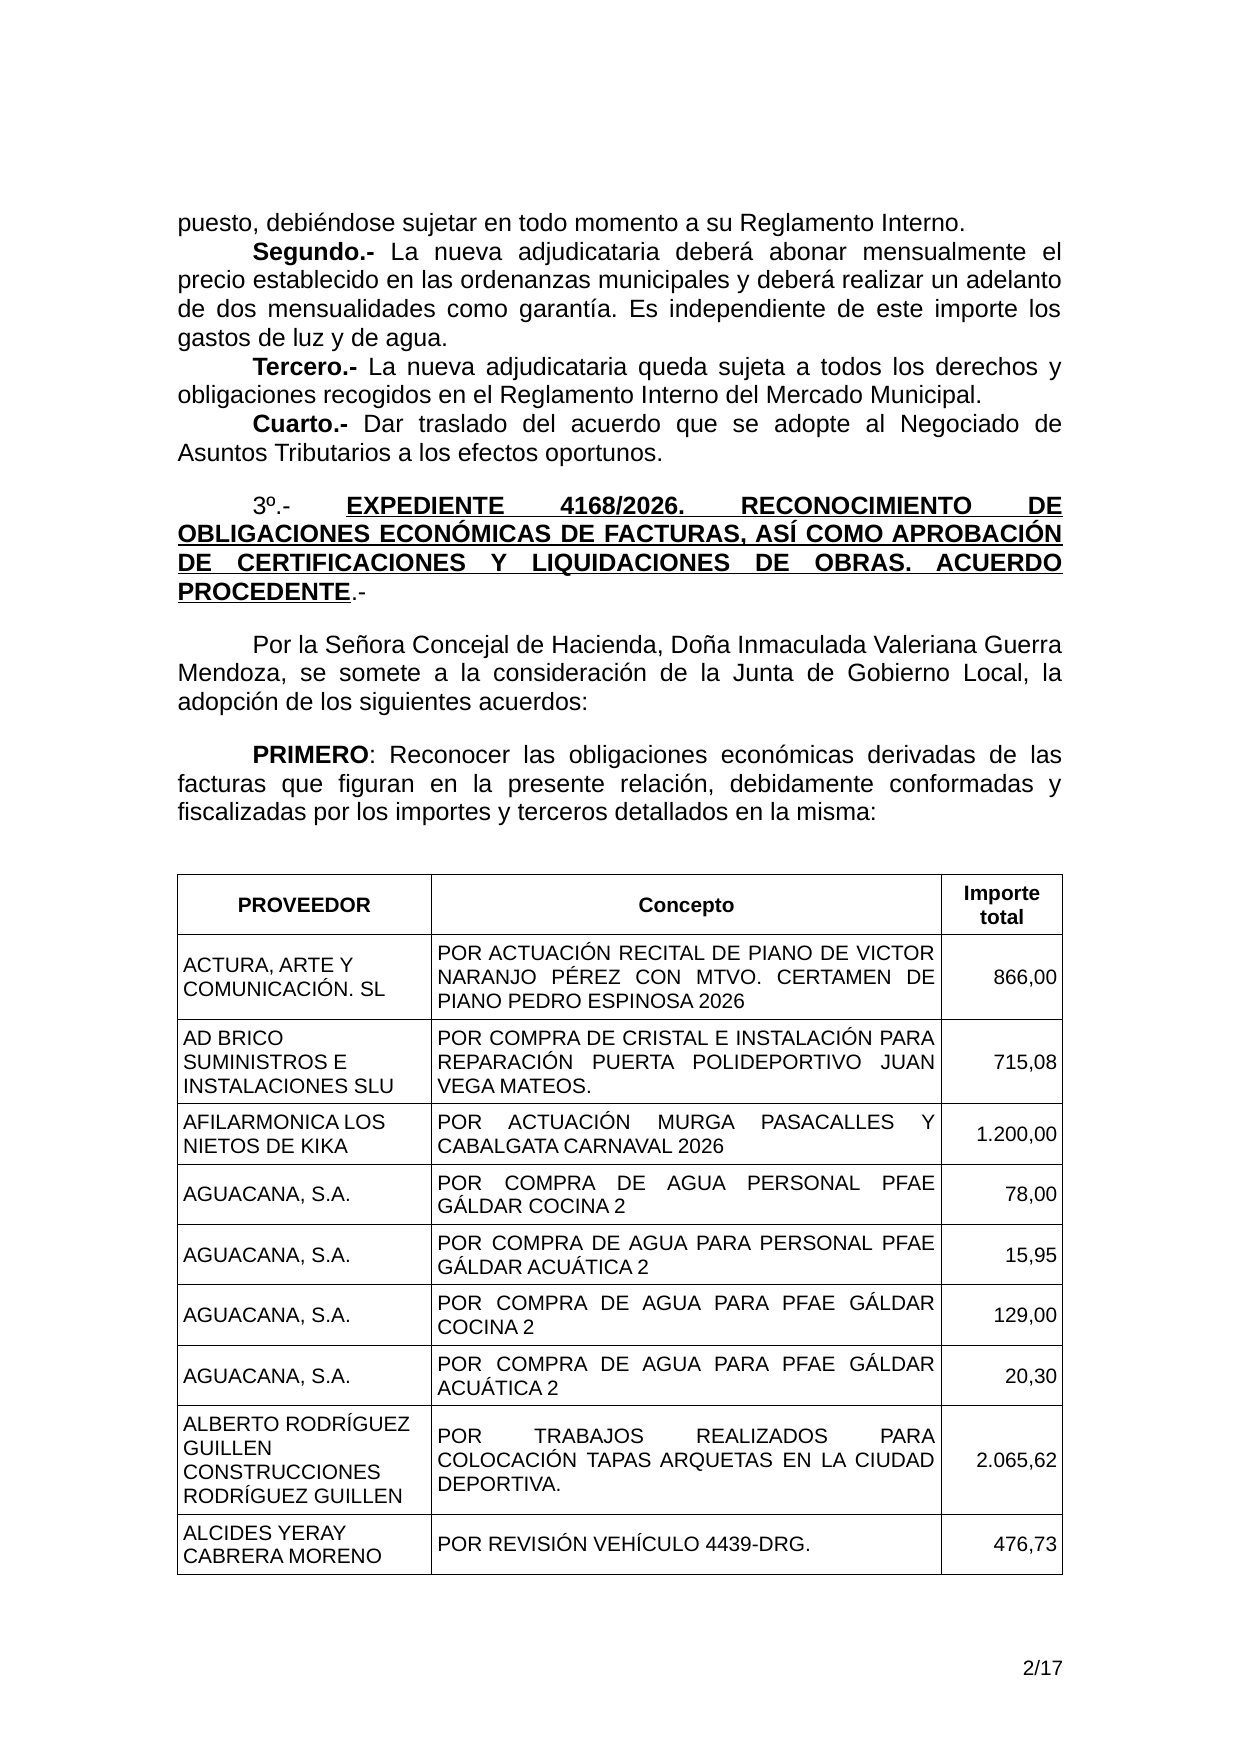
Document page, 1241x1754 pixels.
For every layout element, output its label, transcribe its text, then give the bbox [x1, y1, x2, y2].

table_cell 866,00 [942, 935, 1062, 1019]
table_cell 15,95 [942, 1225, 1062, 1284]
table_cell AGUACANA, S.A. [178, 1225, 431, 1284]
table_cell AD BRICO SUMINISTROS E INSTALACIONES SLU [178, 1020, 431, 1103]
text puesto, debiéndose sujetar en todo momento a su Reglamento Interno. [177, 208, 1063, 237]
table_cell POR COMPRA DE AGUA PARA PFAE GÁLDAR ACUÁTICA 2 [432, 1346, 941, 1405]
table_header Concepto [432, 875, 941, 934]
table_cell POR COMPRA DE AGUA PARA PERSONAL PFAE GÁLDAR ACUÁTICA 2 [432, 1225, 941, 1284]
text Cuarto.- Dar traslado del acuerdo que se adopte al Negociado de Asuntos Tributarios a los efectos oportunos. [177, 409, 1063, 467]
table_cell POR REVISIÓN VEHÍCULO 4439-DRG. [432, 1515, 941, 1574]
table_cell ACTURA, ARTE Y COMUNICACIÓN. SL [178, 935, 431, 1019]
text PRIMERO: Reconocer las obligaciones económicas derivadas de las facturas que figuran en la presente relación, debidamente conformadas y fiscalizadas por los importes y terceros detallados en la misma: [177, 740, 1063, 826]
text Por la Señora Concejal de Hacienda, Doña Inmaculada Valeriana Guerra Mendoza, se somete a la consideración de la Junta de Gobierno Local, la adopción de los siguientes acuerdos: [177, 629, 1063, 716]
table_cell POR COMPRA DE AGUA PERSONAL PFAE GÁLDAR COCINA 2 [432, 1165, 941, 1224]
table_cell 129,00 [942, 1285, 1062, 1345]
table_cell 20,30 [942, 1346, 1062, 1405]
table_cell AGUACANA, S.A. [178, 1285, 431, 1345]
table_cell POR ACTUACIÓN MURGA PASACALLES Y CABALGATA CARNAVAL 2026 [432, 1104, 941, 1163]
table_cell 1.200,00 [942, 1104, 1062, 1163]
text PROCEDENTE.- [177, 574, 1063, 606]
table_cell AFILARMONICA LOS NIETOS DE KIKA [178, 1104, 431, 1163]
text Segundo.- La nueva adjudicataria deberá abonar mensualmente el precio establecido en las ordenanzas municipales y deberá realizar un adelanto de dos mensualidades como garantía. Es independiente de este importe los gastos de luz y de agua. [177, 237, 1063, 352]
text Tercero.- La nueva adjudicataria queda sujeta a todos los derechos y obligaciones recogidos en el Reglamento Interno del Mercado Municipal. [177, 352, 1063, 409]
table_cell POR COMPRA DE AGUA PARA PFAE GÁLDAR COCINA 2 [432, 1285, 941, 1345]
text 3º.- EXPEDIENTE 4168/2026. RECONOCIMIENTO DE OBLIGACIONES ECONÓMICAS DE FACTURAS, ASÍ COMO APROBACIÓN [177, 491, 1063, 544]
table_cell 2.065,62 [942, 1406, 1062, 1513]
table_cell POR TRABAJOS REALIZADOS PARA COLOCACIÓN TAPAS ARQUETAS EN LA CIUDAD DEPORTIVA. [432, 1406, 941, 1513]
table_cell AGUACANA, S.A. [178, 1165, 431, 1224]
table_cell ALCIDES YERAY CABRERA MORENO [178, 1515, 431, 1574]
table_cell AGUACANA, S.A. [178, 1346, 431, 1405]
text DE CERTIFICACIONES Y LIQUIDACIONES DE OBRAS. ACUERDO [177, 545, 1063, 573]
table_cell 78,00 [942, 1165, 1062, 1224]
table_cell ALBERTO RODRÍGUEZ GUILLEN CONSTRUCCIONES RODRÍGUEZ GUILLEN [178, 1406, 431, 1513]
table_header PROVEEDOR [178, 875, 431, 934]
table_cell 715,08 [942, 1020, 1062, 1103]
table_cell POR COMPRA DE CRISTAL E INSTALACIÓN PARA REPARACIÓN PUERTA POLIDEPORTIVO JUAN VEGA MATEOS. [432, 1020, 941, 1103]
table_cell POR ACTUACIÓN RECITAL DE PIANO DE VICTOR NARANJO PÉREZ CON MTVO. CERTAMEN DE PIANO PEDRO ESPINOSA 2026 [432, 935, 941, 1019]
table_cell 476,73 [942, 1515, 1062, 1574]
table_header Importe total [942, 875, 1062, 934]
